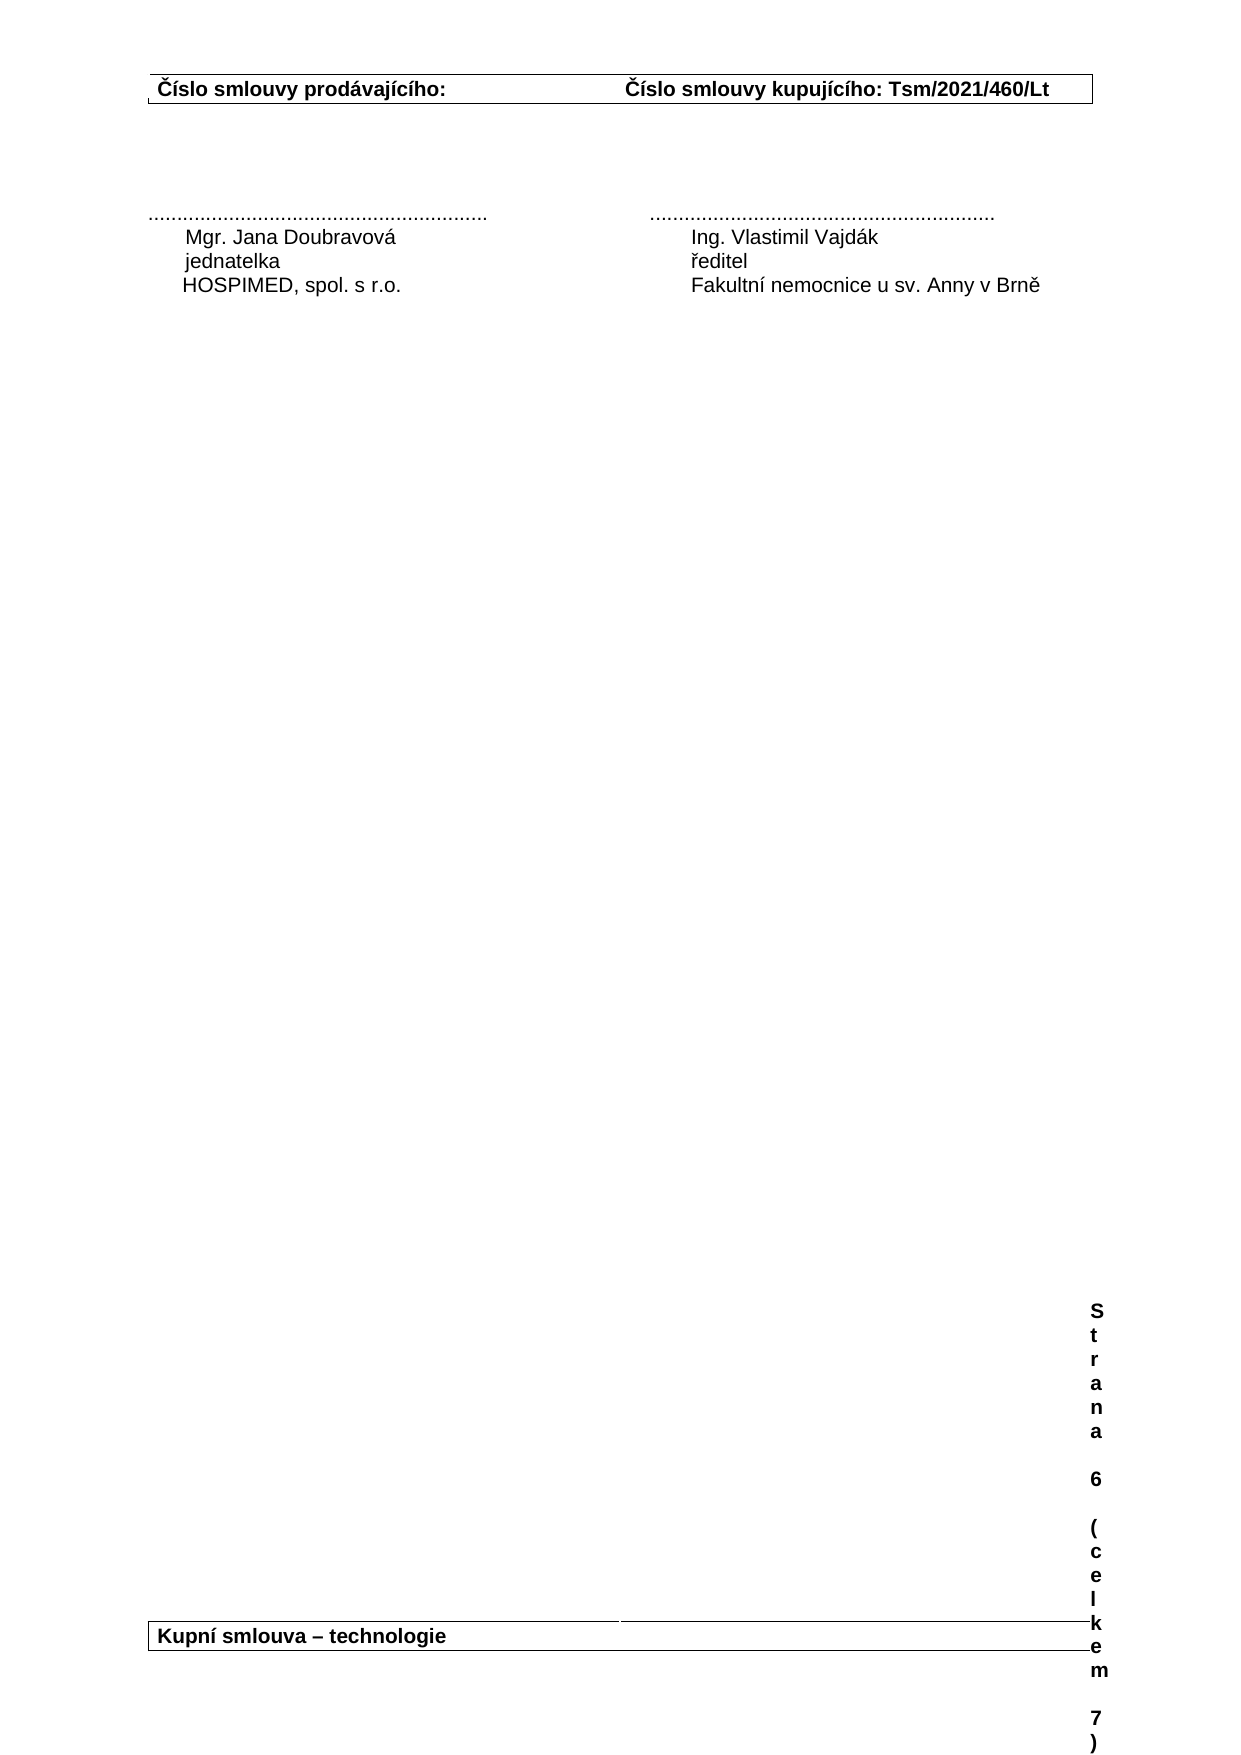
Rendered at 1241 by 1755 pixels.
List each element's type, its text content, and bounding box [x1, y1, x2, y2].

text jednatelka ředitel [148, 249, 1093, 273]
text ........................................................... ............................................................ [148, 201, 1093, 225]
text HOSPIMED, spol. s r.o. Fakultní nemocnice u sv. Anny v Brně [148, 273, 1093, 297]
text Mgr. Jana Doubravová Ing. Vlastimil Vajdák [148, 225, 1093, 249]
